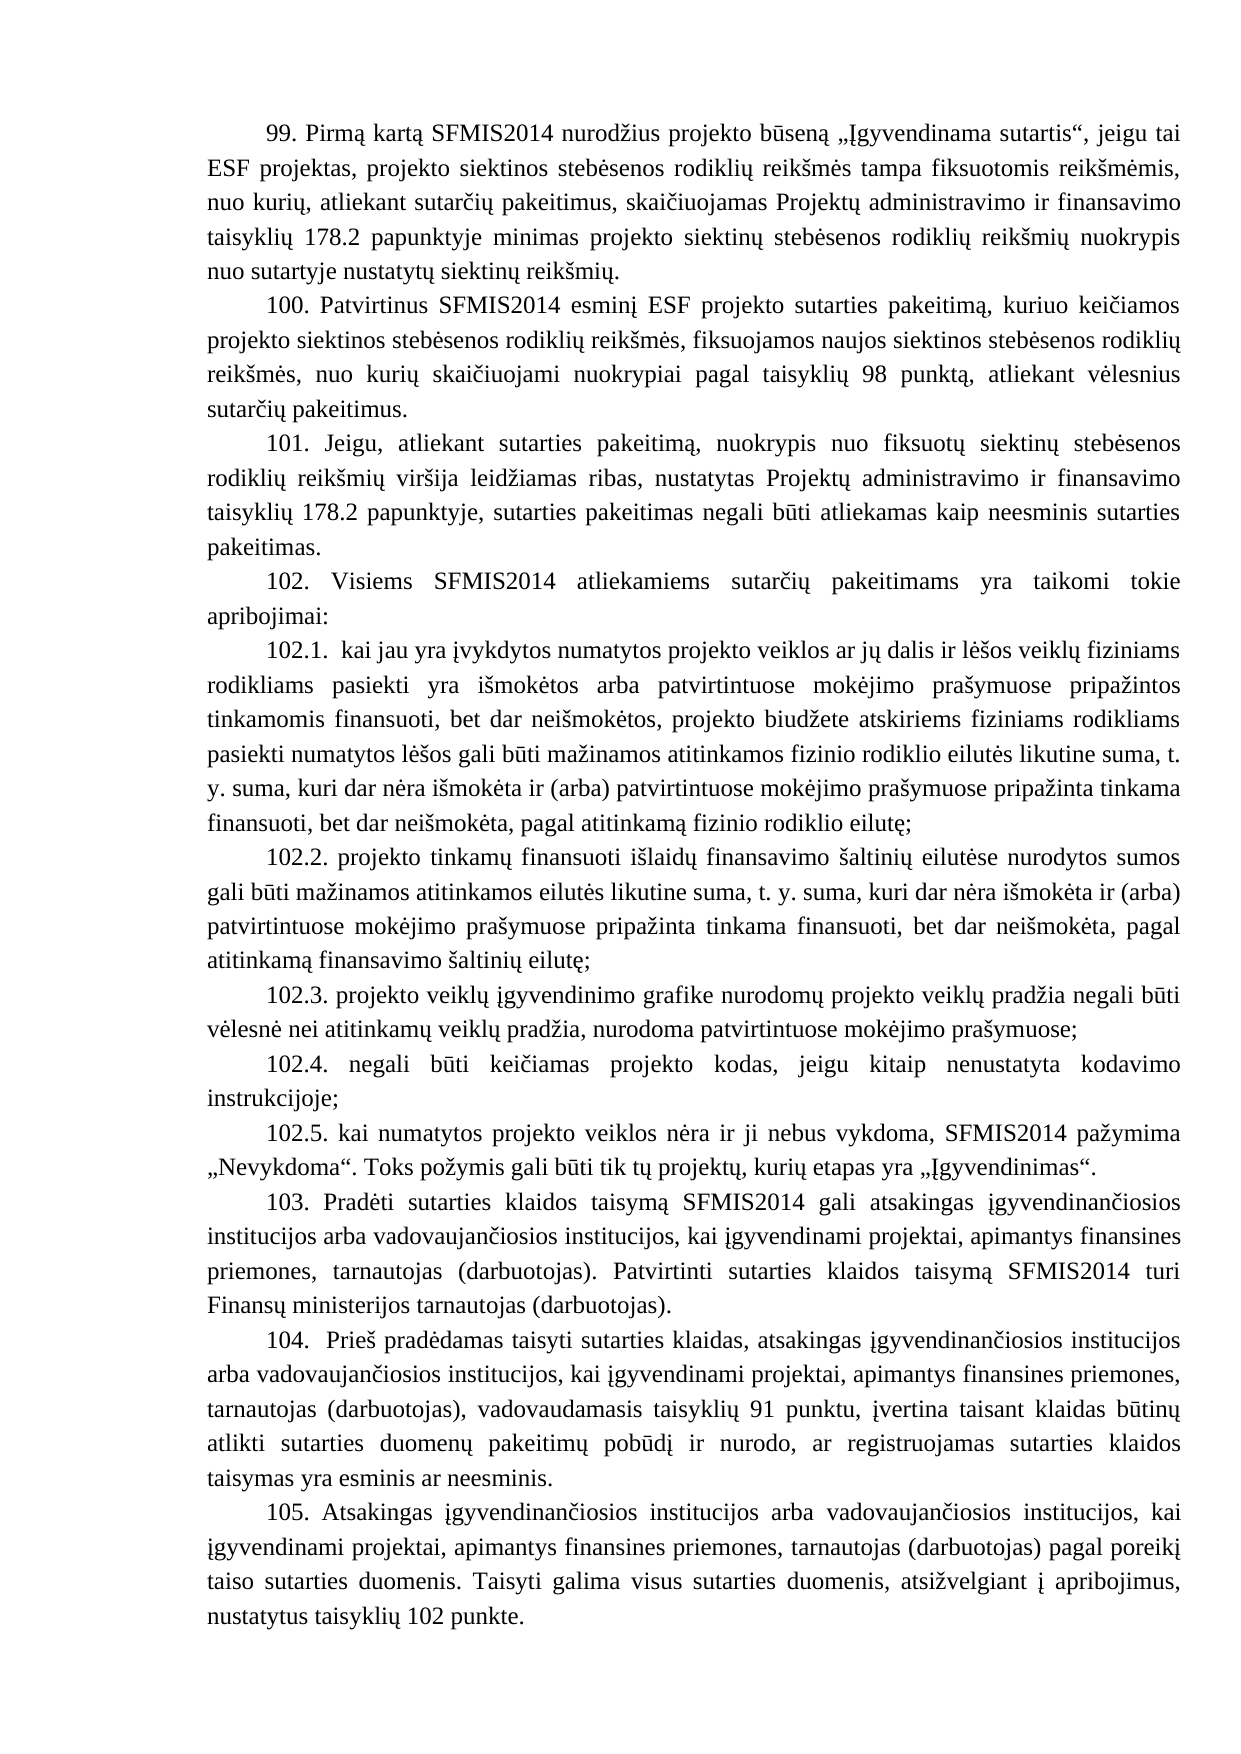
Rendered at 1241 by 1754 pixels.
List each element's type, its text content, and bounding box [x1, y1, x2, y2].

text 105. Atsakingas įgyvendinančiosios institucijos arba vadovaujančiosios institucijos, kai įgyvendinami projektai, apimantys finansines priemones, tarnautojas (darbuotojas) pagal poreikį taiso sutarties duomenis. Taisyti galima visus sutarties duomenis, atsižvelgiant į apribojimus, nustatytus taisyklių 102 punkte. [207, 1497, 1181, 1629]
text 103. Pradėti sutarties klaidos taisymą SFMIS2014 gali atsakingas įgyvendinančiosios institucijos arba vadovaujančiosios institucijos, kai įgyvendinami projektai, apimantys finansines priemones, tarnautojas (darbuotojas). Patvirtinti sutarties klaidos taisymą SFMIS2014 turi Finansų ministerijos tarnautojas (darbuotojas). [207, 1187, 1181, 1319]
text 99. Pirmą kartą SFMIS2014 nurodžius projekto būseną „Įgyvendinama sutartis“, jeigu tai ESF projektas, projekto siektinos stebėsenos rodiklių reikšmės tampa fiksuotomis reikšmėmis, nuo kurių, atliekant sutarčių pakeitimus, skaičiuojamas Projektų administravimo ir finansavimo taisyklių 178.2 papunktyje minimas projekto siektinų stebėsenos rodiklių reikšmių nuokrypis nuo sutartyje nustatytų siektinų reikšmių. [207, 118, 1181, 285]
text 102.2. projekto tinkamų finansuoti išlaidų finansavimo šaltinių eilutėse nurodytos sumos gali būti mažinamos atitinkamos eilutės likutine suma, t. y. suma, kuri dar nėra išmokėta ir (arba) patvirtintuose mokėjimo prašymuose pripažinta tinkama finansuoti, bet dar neišmokėta, pagal atitinkamą finansavimo šaltinių eilutę; [207, 842, 1181, 974]
text 100. Patvirtinus SFMIS2014 esminį ESF projekto sutarties pakeitimą, kuriuo keičiamos projekto siektinos stebėsenos rodiklių reikšmės, fiksuojamos naujos siektinos stebėsenos rodiklių reikšmės, nuo kurių skaičiuojami nuokrypiai pagal taisyklių 98 punktą, atliekant vėlesnius sutarčių pakeitimus. [207, 291, 1181, 423]
text 102.1. kai jau yra įvykdytos numatytos projekto veiklos ar jų dalis ir lėšos veiklų fiziniams rodikliams pasiekti yra išmokėtos arba patvirtintuose mokėjimo prašymuose pripažintos tinkamomis finansuoti, bet dar neišmokėtos, projekto biudžete atskiriems fiziniams rodikliams pasiekti numatytos lėšos gali būti mažinamos atitinkamos fizinio rodiklio eilutės likutine suma, t. y. suma, kuri dar nėra išmokėta ir (arba) patvirtintuose mokėjimo prašymuose pripažinta tinkama finansuoti, bet dar neišmokėta, pagal atitinkamą fizinio rodiklio eilutę; [207, 635, 1181, 836]
text 104. Prieš pradėdamas taisyti sutarties klaidas, atsakingas įgyvendinančiosios institucijos arba vadovaujančiosios institucijos, kai įgyvendinami projektai, apimantys finansines priemones, tarnautojas (darbuotojas), vadovaudamasis taisyklių 91 punktu, įvertina taisant klaidas būtinų atlikti sutarties duomenų pakeitimų pobūdį ir nurodo, ar registruojamas sutarties klaidos taisymas yra esminis ar neesminis. [207, 1325, 1181, 1492]
text 102.4. negali būti keičiamas projekto kodas, jeigu kitaip nenustatyta kodavimo instrukcijoje; [207, 1049, 1181, 1112]
text 101. Jeigu, atliekant sutarties pakeitimą, nuokrypis nuo fiksuotų siektinų stebėsenos rodiklių reikšmių viršija leidžiamas ribas, nustatytas Projektų administravimo ir finansavimo taisyklių 178.2 papunktyje, sutarties pakeitimas negali būti atliekamas kaip neesminis sutarties pakeitimas. [207, 428, 1181, 561]
text 102.5. kai numatytos projekto veiklos nėra ir ji nebus vykdoma, SFMIS2014 pažymima „Nevykdoma“. Toks požymis gali būti tik tų projektų, kurių etapas yra „Įgyvendinimas“. [207, 1118, 1181, 1181]
text 102. Visiems SFMIS2014 atliekamiems sutarčių pakeitimams yra taikomi tokie apribojimai: [207, 566, 1181, 629]
text 102.3. projekto veiklų įgyvendinimo grafike nurodomų projekto veiklų pradžia negali būti vėlesnė nei atitinkamų veiklų pradžia, nurodoma patvirtintuose mokėjimo prašymuose; [207, 980, 1181, 1043]
